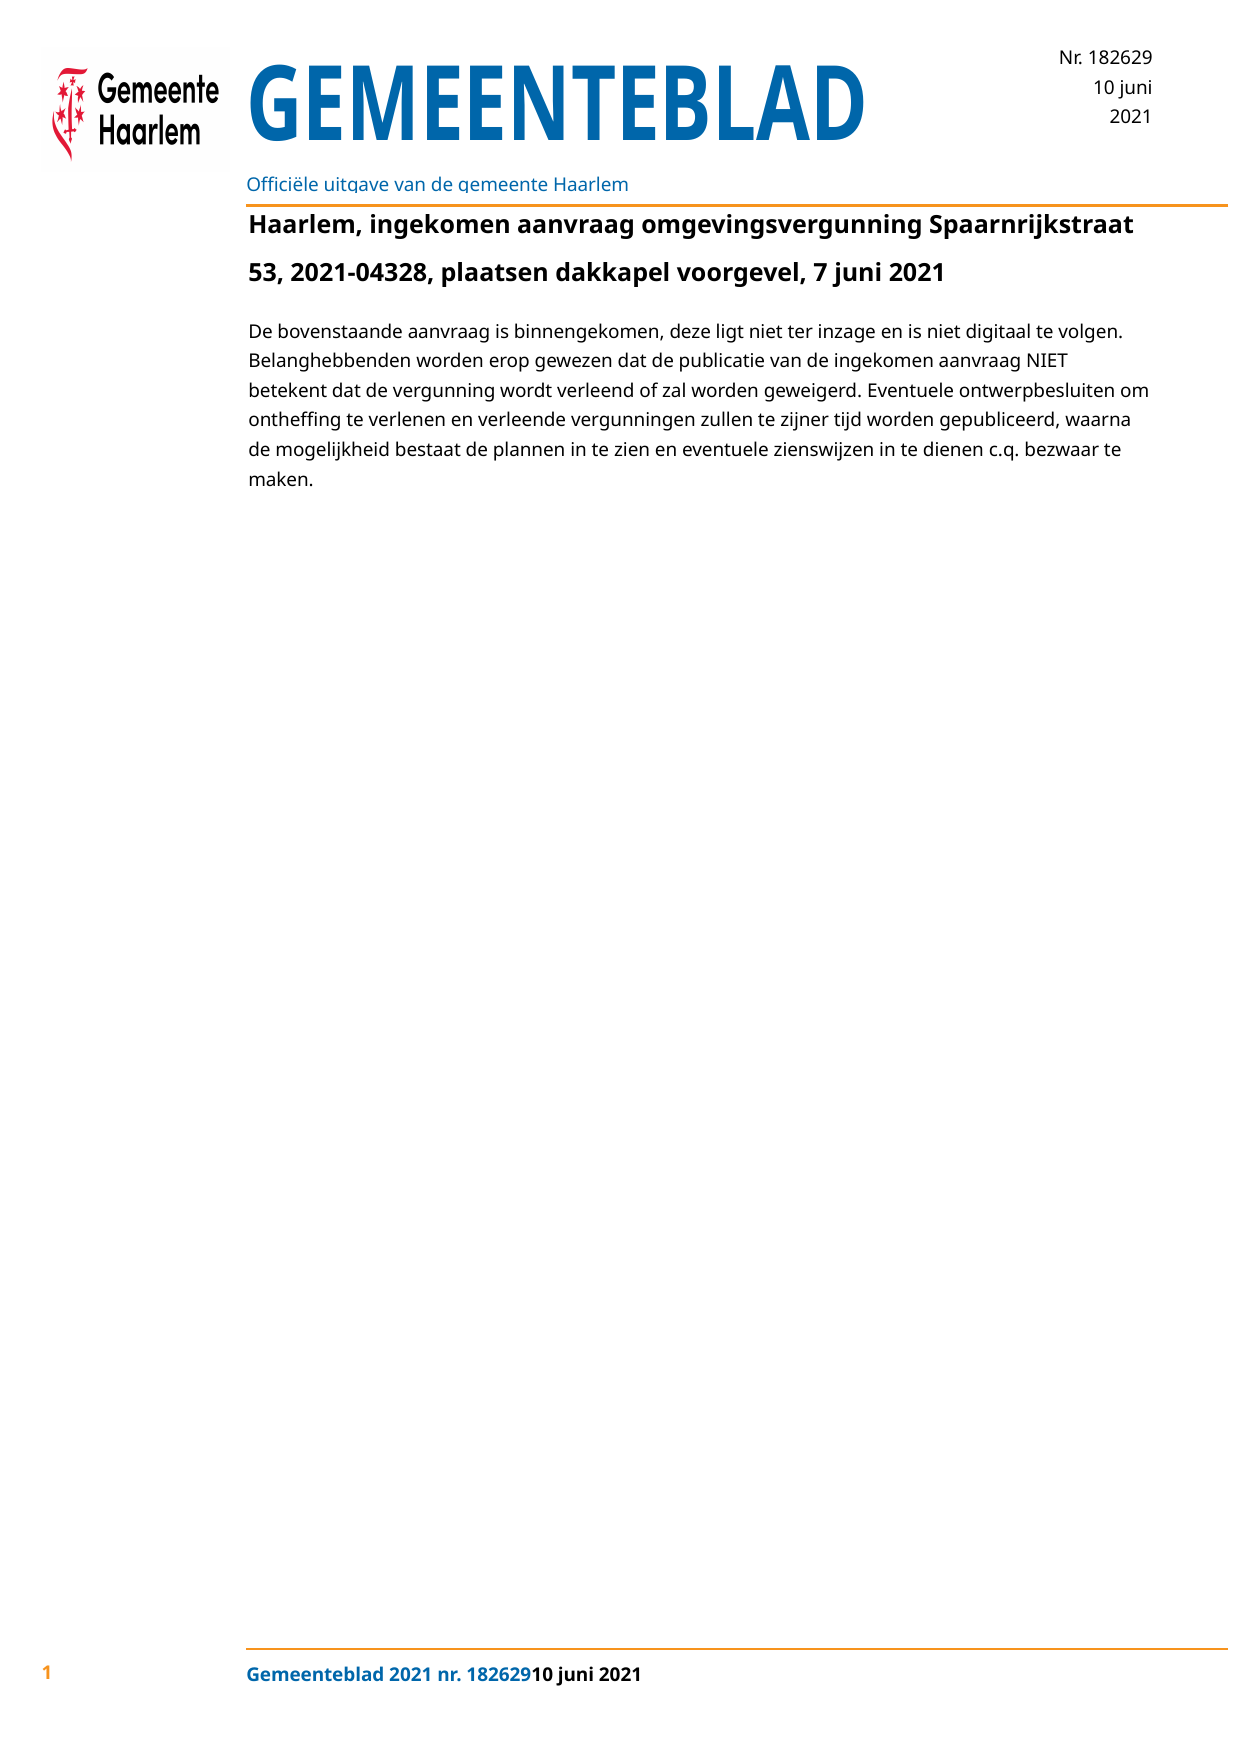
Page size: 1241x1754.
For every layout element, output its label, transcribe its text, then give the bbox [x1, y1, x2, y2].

picture [41, 47, 231, 172]
text De bovenstaande aanvraag is binnengekomen, deze ligt niet ter inzage en is niet digitaal te volgen. Belanghebbenden worden erop gewezen dat de publicatie van de ingekomen aanvraag NIET betekent dat de vergunning wordt verleend of zal worden geweigerd. Eventuele ontwerpbesluiten om ontheffing te verlenen en verleende vergunningen zullen te zijner tijd worden gepubliceerd, waarna de mogelijkheid bestaat de plannen in te zien en eventuele zienswijzen in te dienen c.q. bezwaar te maken. [248, 318, 1152, 492]
text Haarlem, ingekomen aanvraag omgevingsvergunning Spaarnrijkstraat 53, 2021-04328, plaatsen dakkapel voorgevel, 7 juni 2021 [248, 207, 1152, 288]
